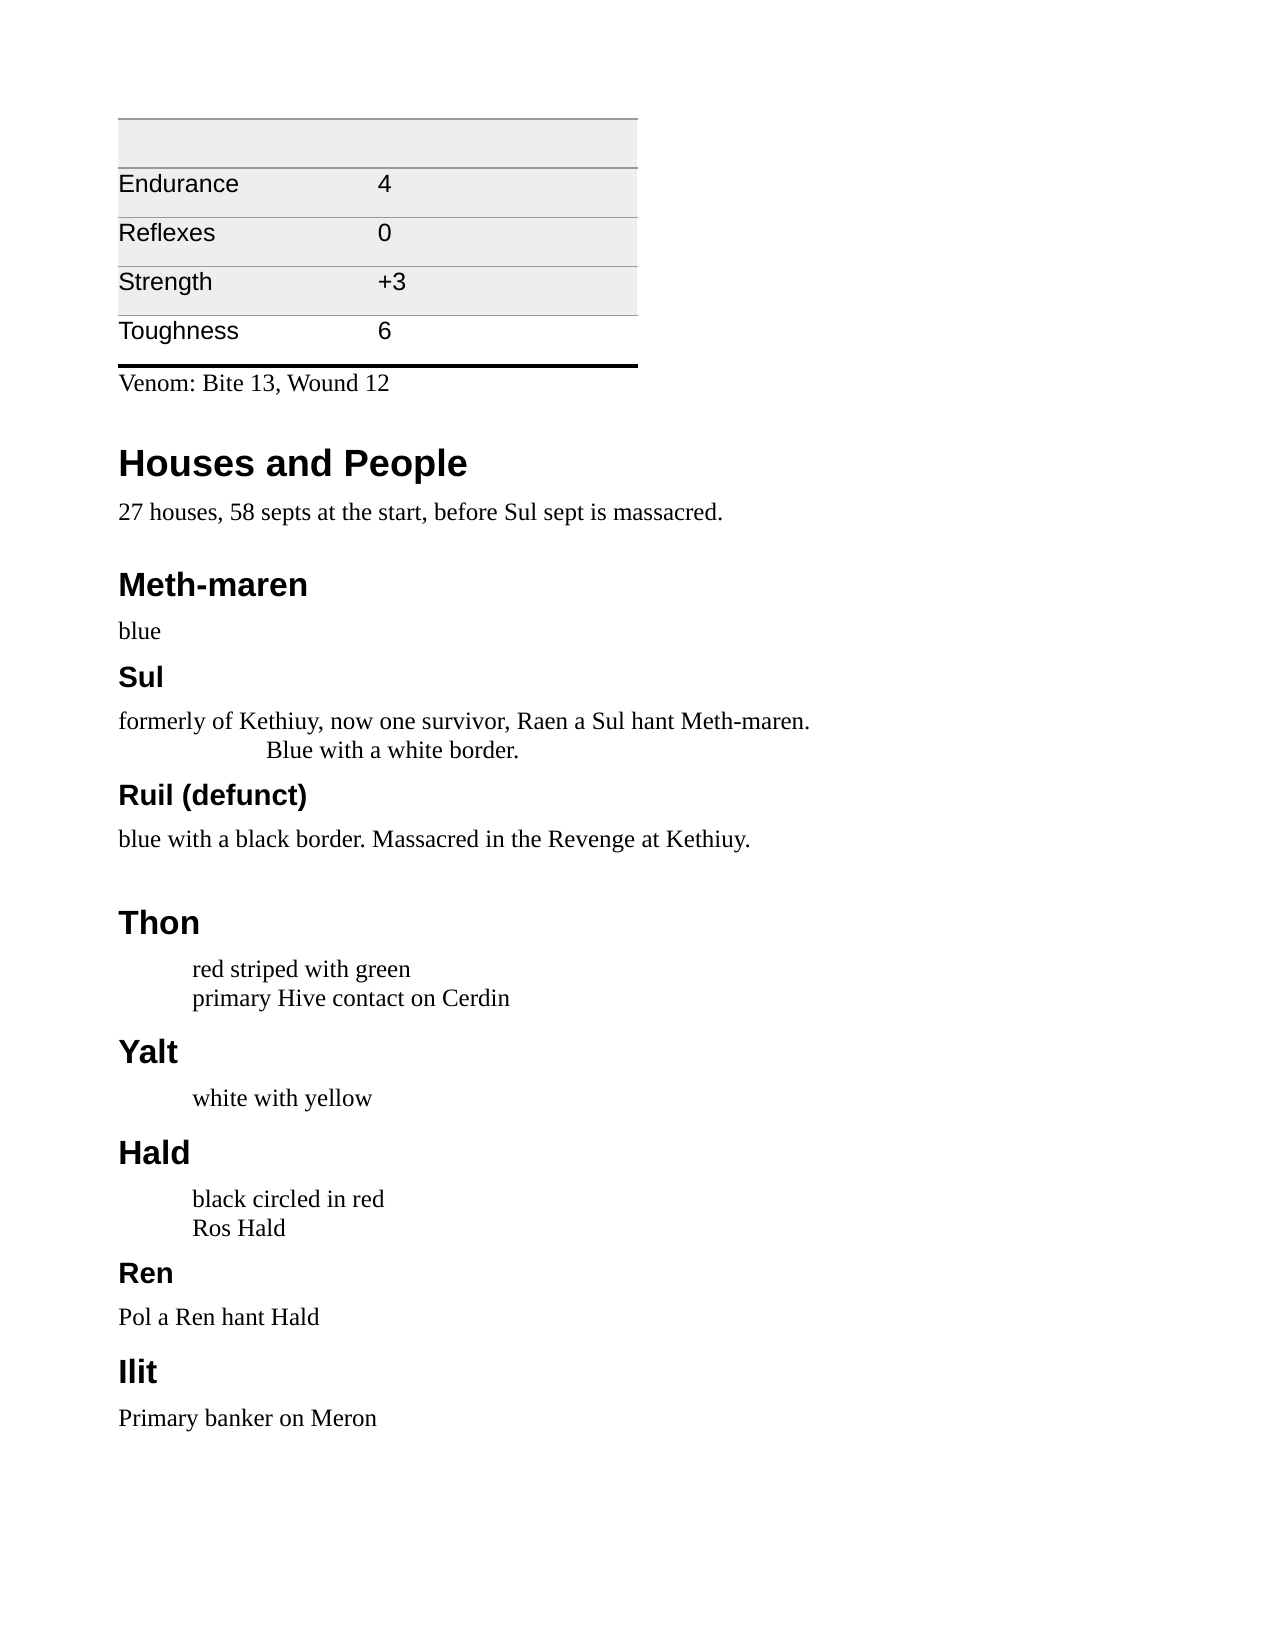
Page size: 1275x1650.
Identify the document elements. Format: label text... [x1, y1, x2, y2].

text red striped with green [118, 954, 1157, 983]
table_cell 0 [378, 218, 637, 266]
subtitle Sul [118, 660, 1157, 693]
text primary Hive contact on Cerdin [118, 983, 1157, 1011]
text Blue with a white border. [118, 735, 1157, 763]
text 27 houses, 58 septs at the start, before Sul sept is massacred. [118, 497, 1157, 526]
text Ros Hald [118, 1213, 1157, 1242]
table_cell Reflexes [118, 218, 378, 266]
table_cell +3 [378, 267, 637, 315]
subtitle Hald [118, 1133, 1157, 1172]
table_cell [378, 120, 637, 167]
subtitle Ilit [118, 1352, 1157, 1391]
table_cell Toughness [118, 316, 378, 364]
table_cell 4 [378, 169, 637, 216]
text blue with a black border. Massacred in the Revenge at Kethiuy. [118, 824, 1157, 853]
table_cell [118, 120, 378, 167]
subtitle Ren [118, 1256, 1157, 1290]
subtitle Ruil (defunct) [118, 778, 1157, 812]
subtitle Yalt [118, 1032, 1157, 1071]
text blue [118, 616, 1157, 645]
text Primary banker on Meron [118, 1403, 1157, 1432]
table_cell Strength [118, 267, 378, 315]
text formerly of Kethiuy, now one survivor, Raen a Sul hant Meth-maren. [118, 706, 1157, 735]
subtitle Thon [118, 903, 1157, 941]
subtitle Houses and People [118, 441, 1157, 484]
text Venom: Bite 13, Wound 12 [118, 368, 1157, 397]
table_cell 6 [378, 316, 637, 364]
table_cell Endurance [118, 169, 378, 216]
text Pol a Ren hant Hald [118, 1302, 1157, 1331]
subtitle Meth-maren [118, 565, 1157, 604]
text white with yellow [118, 1083, 1157, 1112]
text black circled in red [118, 1184, 1157, 1213]
